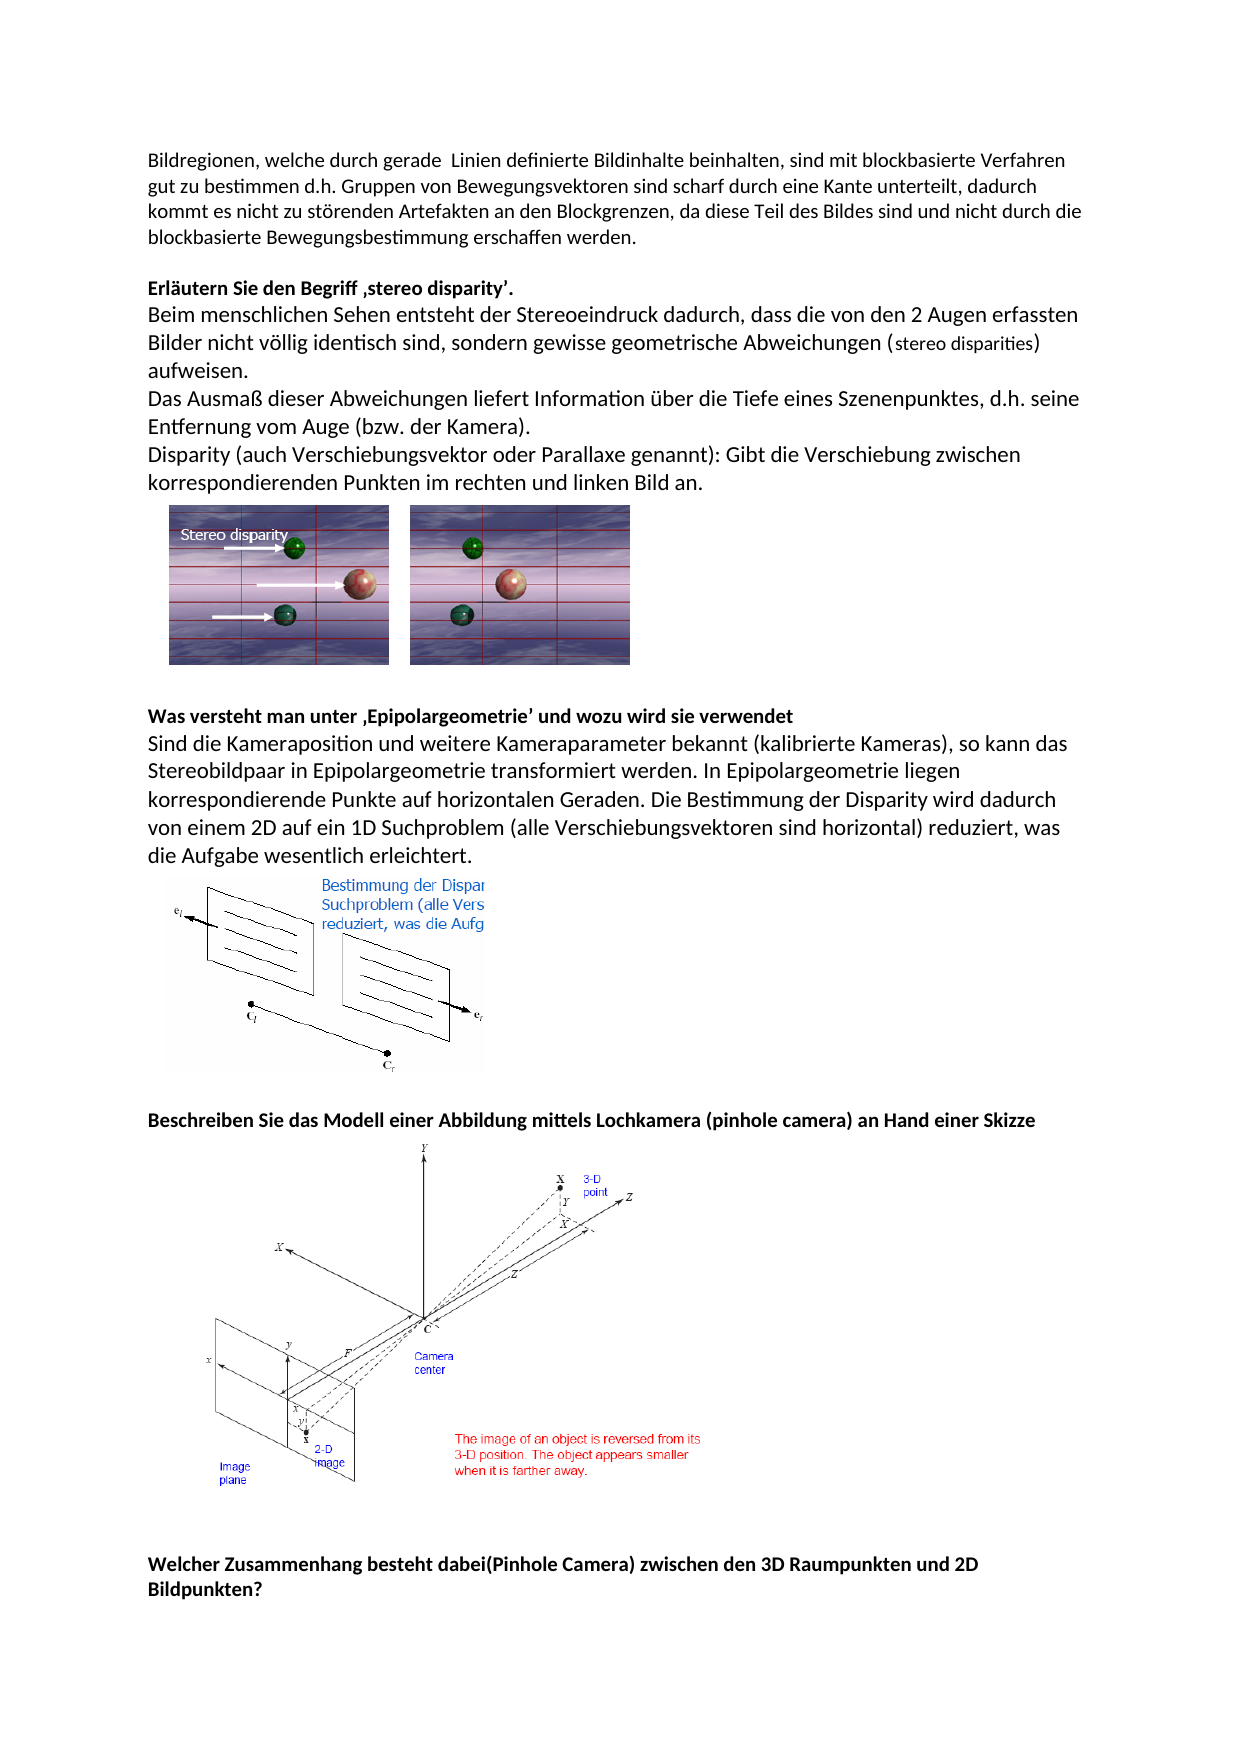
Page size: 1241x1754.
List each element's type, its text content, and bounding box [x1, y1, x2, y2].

text Welcher Zusammenhang besteht dabei(Pinhole Camera) zwischen den 3D Raumpunkten und 2D Bildpunkten? [148, 1551, 1092, 1602]
text Beim menschlichen Sehen entsteht der Stereoeindruck dadurch, dass die von den 2 Augen erfassten Bilder nicht völlig identisch sind, sondern gewisse geometrische Abweichungen (stereo disparities) aufweisen. [148, 300, 1092, 384]
text Bildregionen, welche durch gerade Linien definierte Bildinhalte beinhalten, sind mit blockbasierte Verfahren gut zu bestimmen d.h. Gruppen von Bewegungsvektoren sind scharf durch eine Kante unterteilt, dadurch kommt es nicht zu störenden Artefakten an den Blockgrenzen, da diese Teil des Bildes sind und nicht durch die blockbasierte Bewegungsbestimmung erschaffen werden. [148, 148, 1092, 249]
text Was versteht man unter ‚Epipolargeometrie’ und wozu wird sie verwendet [148, 703, 1092, 729]
text Das Ausmaß dieser Abweichungen liefert Information über die Tiefe eines Szenenpunktes, d.h. seine Entfernung vom Auge (bzw. der Kamera). Disparity (auch Verschiebungsvektor oder Parallaxe genannt): Gibt die Verschiebung zwischen korrespondierenden Punkten im rechten und linken Bild an. [148, 384, 1092, 496]
text Beschreiben Sie das Modell einer Abbildung mittels Lochkamera (pinhole camera) an Hand einer Skizze [148, 1107, 1092, 1132]
text Erläutern Sie den Begriff ‚stereo disparity’. [148, 275, 1092, 300]
text Sind die Kameraposition und weitere Kameraparameter bekannt (kalibrierte Kameras), so kann das Stereobildpaar in Epipolargeometrie transformiert werden. In Epipolargeometrie liegen korrespondierende Punkte auf horizontalen Geraden. Die Bestimmung der Disparity wird dadurch von einem 2D auf ein 1D Suchproblem (alle Verschiebungsvektoren sind horizontal) reduziert, was die Aufgabe wesentlich erleichtert. [148, 729, 1092, 869]
